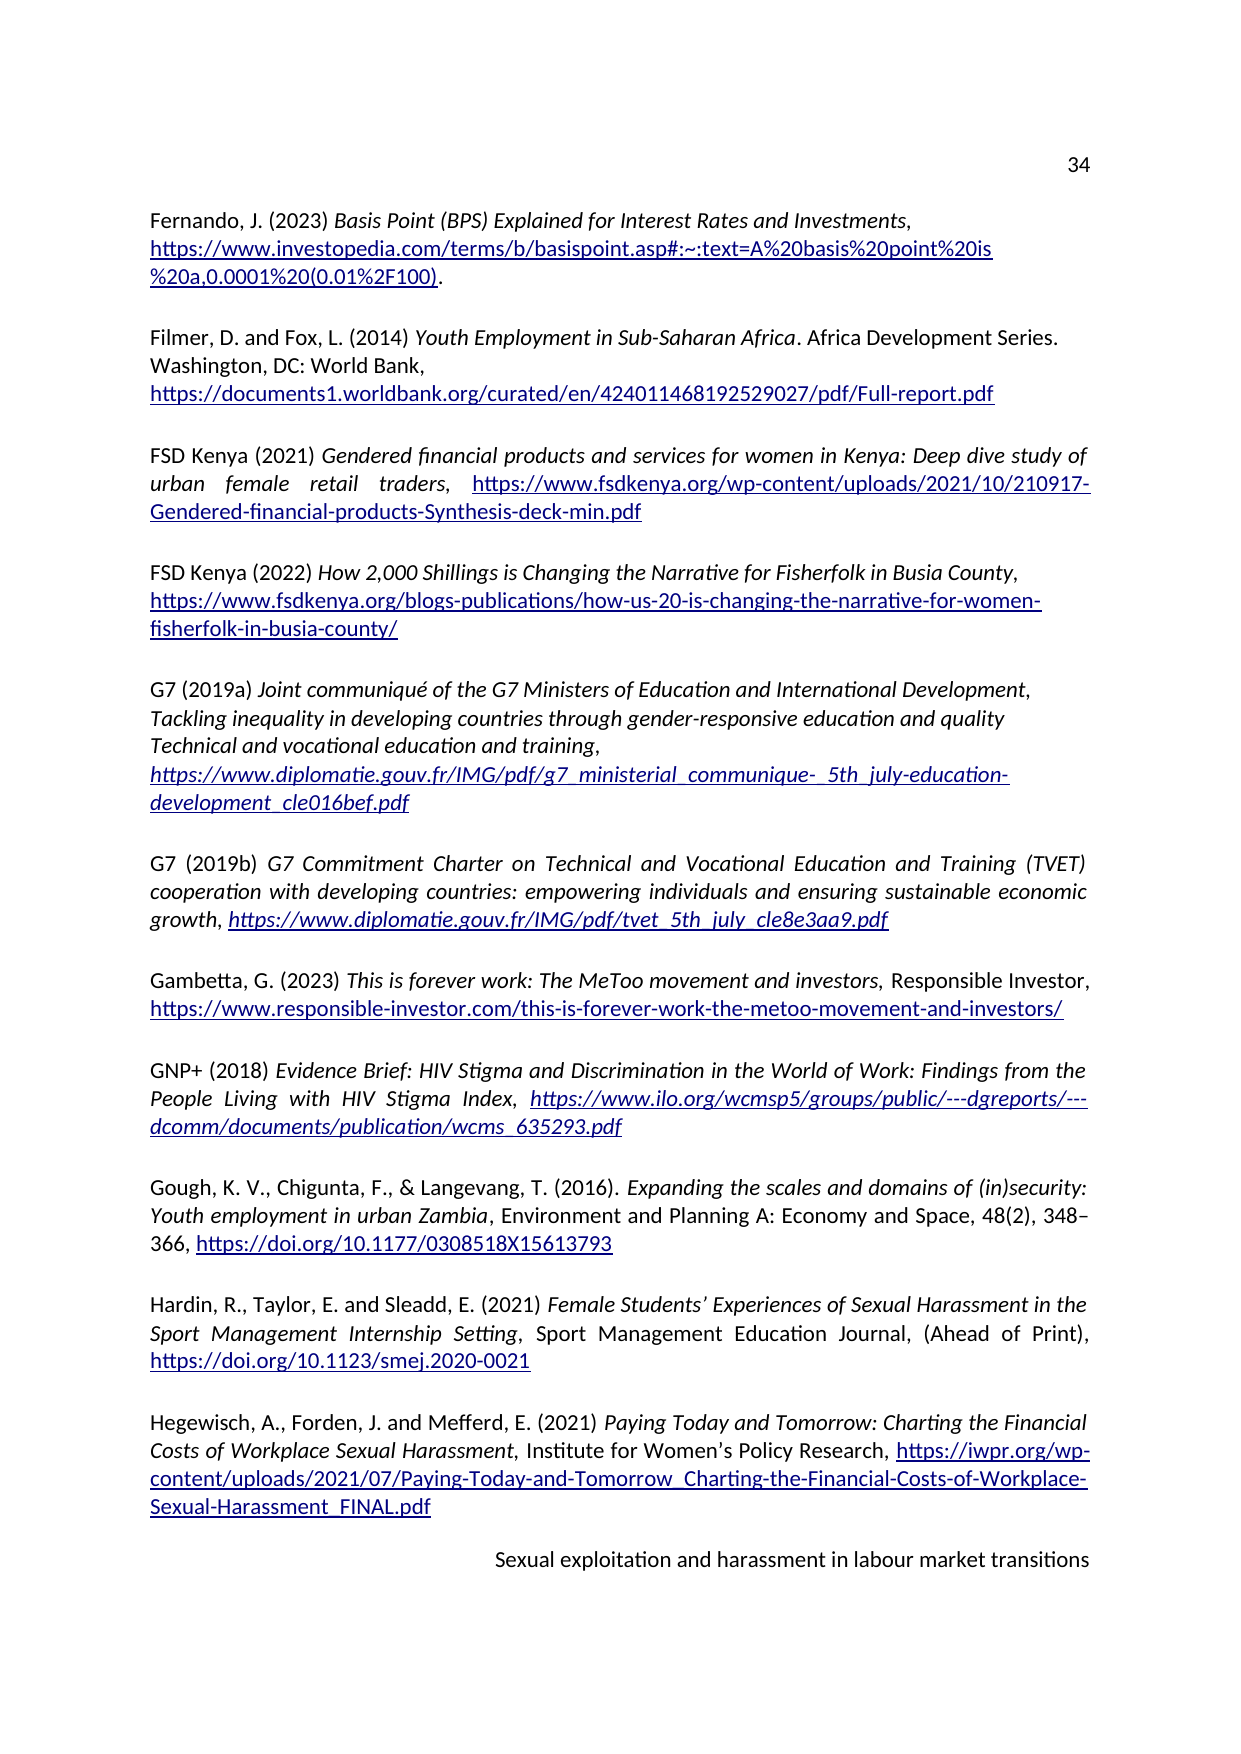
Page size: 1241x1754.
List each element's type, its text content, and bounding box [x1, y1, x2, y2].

text Gambetta, G. (2023) This is forever work: The MeToo movement and investors, Responsible Investor, https://www.responsible-investor.com/this-is-forever-work-the-metoo-movement-and-investors/ [150, 966, 1090, 1022]
text FSD Kenya (2021) Gendered financial products and services for women in Kenya: Deep dive study of urban female retail traders, https://www.fsdkenya.org/wp-content/uploads/2021/10/210917-Gendered-financial-products-Synthesis-deck-min.pdf [150, 441, 1090, 525]
text Hardin, R., Taylor, E. and Sleadd, E. (2021) Female Students’ Experiences of Sexual Harassment in the Sport Management Internship Setting, Sport Management Education Journal, (Ahead of Print), https://doi.org/10.1123/smej.2020-0021 [150, 1291, 1090, 1375]
text Gough, K. V., Chigunta, F., & Langevang, T. (2016). Expanding the scales and domains of (in)security: Youth employment in urban Zambia, Environment and Planning A: Economy and Space, 48(2), 348–366, https://doi.org/10.1177/0308518X15613793 [150, 1173, 1090, 1257]
text Fernando, J. (2023) Basis Point (BPS) Explained for Interest Rates and Investments, https://www.investopedia.com/terms/b/basispoint.asp#:~:text=A%20basis%20point%20is%20a,0.0001%20(0.01%2F100). [150, 206, 1090, 290]
text G7 (2019b) G7 Commitment Charter on Technical and Vocational Education and Training (TVET) cooperation with developing countries: empowering individuals and ensuring sustainable economic growth, https://www.diplomatie.gouv.fr/IMG/pdf/tvet_5th_july_cle8e3aa9.pdf [150, 849, 1090, 933]
text FSD Kenya (2022) How 2,000 Shillings is Changing the Narrative for Fisherfolk in Busia County, https://www.fsdkenya.org/blogs-publications/how-us-20-is-changing-the-narrative-for-women-fisherfolk-in-busia-county/ [150, 558, 1090, 642]
text G7 (2019a) Joint communiqué of the G7 Ministers of Education and International Development, Tackling inequality in developing countries through gender-responsive education and quality Technical and vocational education and training, https://www.diplomatie.gouv.fr/IMG/pdf/g7_ministerial_communique-_5th_july-education-development_cle016bef.pdf [150, 676, 1090, 816]
text Filmer, D. and Fox, L. (2014) Youth Employment in Sub-Saharan Africa. Africa Development Series. Washington, DC: World Bank, https://documents1.worldbank.org/curated/en/424011468192529027/pdf/Full-report.pdf [150, 323, 1090, 407]
text GNP+ (2018) Evidence Brief: HIV Stigma and Discrimination in the World of Work: Findings from the People Living with HIV Stigma Index, https://www.ilo.org/wcmsp5/groups/public/---dgreports/---dcomm/documents/publication/wcms_635293.pdf [150, 1056, 1090, 1140]
text Hegewisch, A., Forden, J. and Mefferd, E. (2021) Paying Today and Tomorrow: Charting the Financial Costs of Workplace Sexual Harassment, Institute for Women’s Policy Research, https://iwpr.org/wp-content/uploads/2021/07/Paying-Today-and-Tomorrow_Charting-the-Financial-Costs-of-Workplace-Sexual-Harassment_FINAL.pdf [150, 1408, 1090, 1520]
